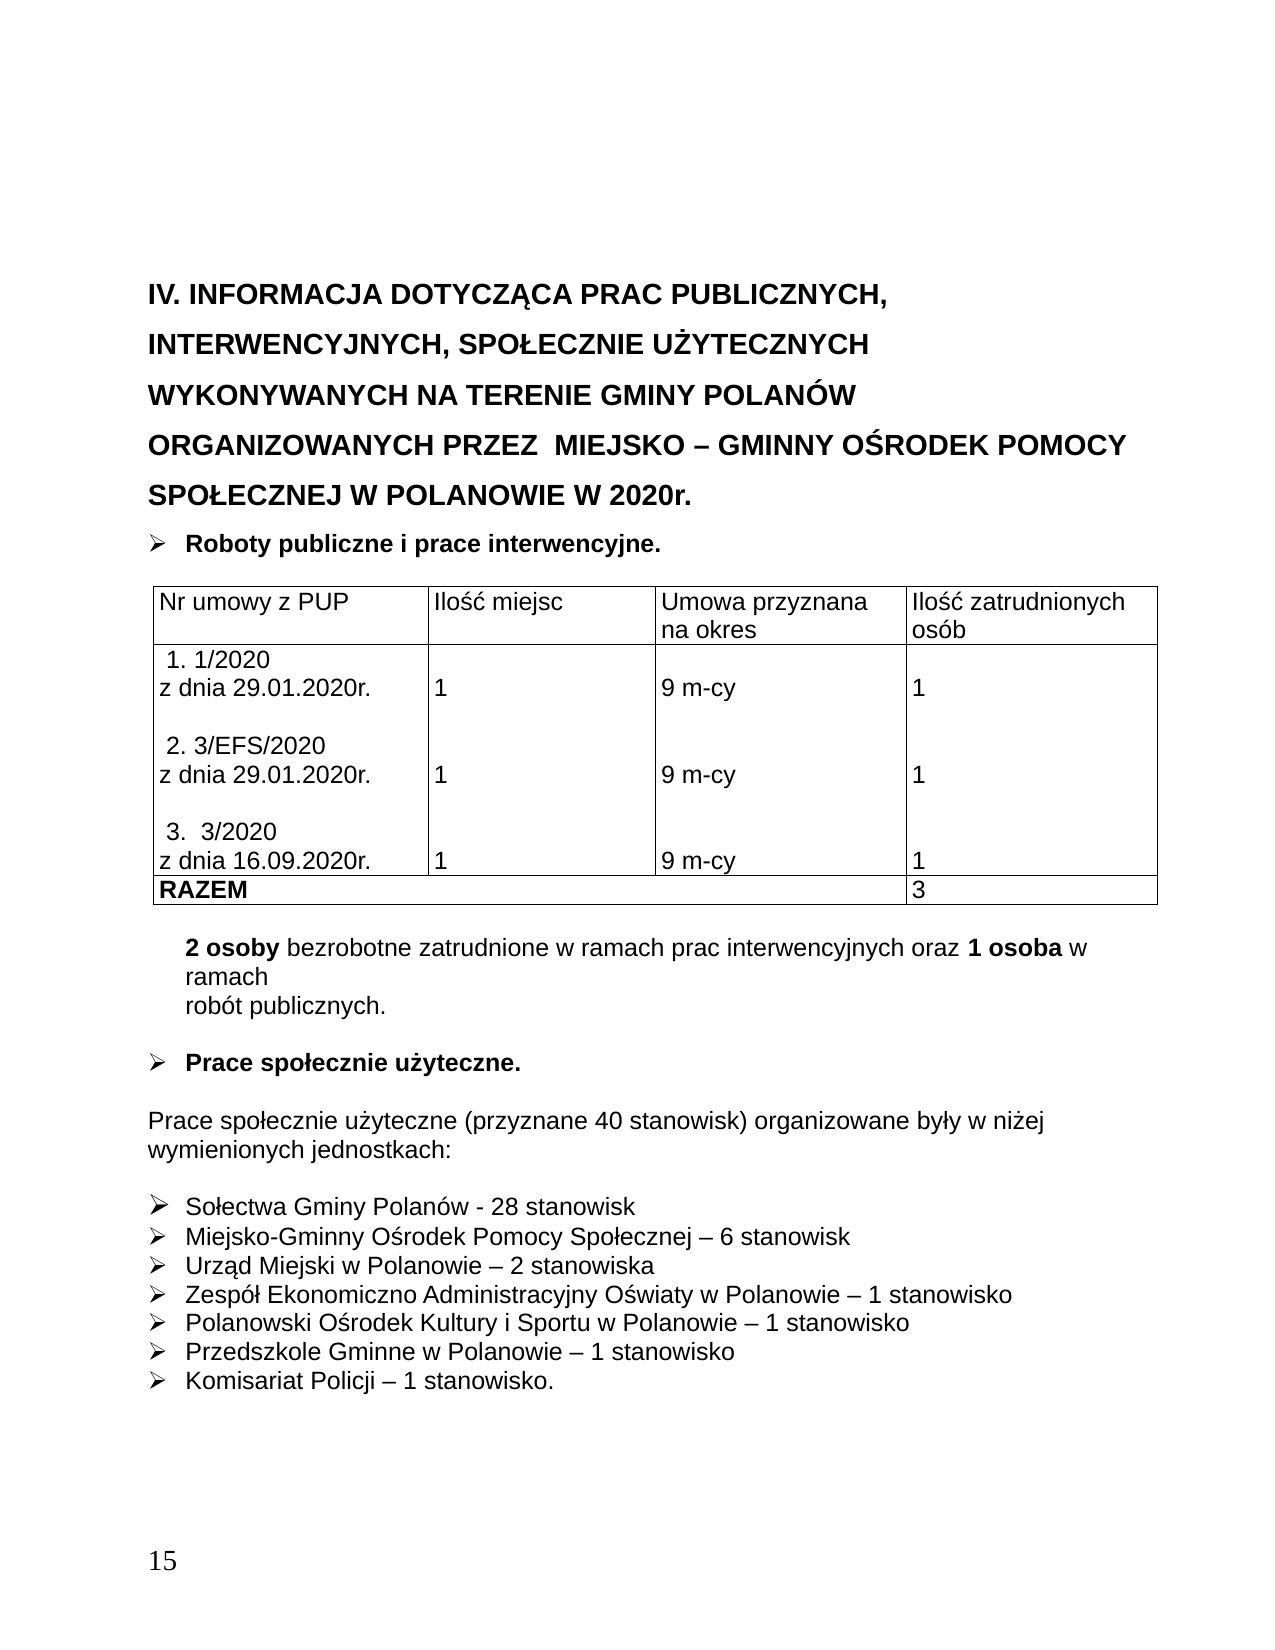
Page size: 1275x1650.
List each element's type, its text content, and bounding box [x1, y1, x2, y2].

table_header Ilość zatrudnionych osób [907, 587, 1157, 644]
list Urząd Miejski w Polanowie – 2 stanowiska [148, 1251, 1127, 1279]
list Sołectwa Gminy Polanów - 28 stanowisk [148, 1192, 1127, 1222]
list Prace społecznie użyteczne. [148, 1048, 1127, 1077]
list Komisariat Policji – 1 stanowisko. [148, 1366, 1127, 1395]
table_cell RAZEM [154, 876, 906, 904]
text IV. INFORMACJA DOTYCZĄCA PRAC PUBLICZNYCH, INTERWENCYJNYCH, SPOŁECZNIE UŻYTECZNYCH WYKONYWANYCH NA TERENIE GMINY POLANÓW ORGANIZOWANYCH PRZEZ MIEJSKO – GMINNY OŚRODEK POMOCY SPOŁECZNEJ W POLANOWIE W 2020r. [148, 277, 1127, 512]
list Przedszkole Gminne w Polanowie – 1 stanowisko [148, 1337, 1127, 1366]
list Roboty publiczne i prace interwencyjne. [148, 528, 1127, 557]
table_cell 1. 1/2020 z dnia 29.01.2020r. 2. 3/EFS/2020 z dnia 29.01.2020r. 3. 3/2020 z dnia 16.09.2020r. [154, 645, 428, 875]
text 2 osoby bezrobotne zatrudnione w ramach prac interwencyjnych oraz 1 osoba w ramach robót publicznych. [185, 933, 1127, 1019]
table_cell 1 1 1 [907, 645, 1157, 875]
list Zespół Ekonomiczno Administracyjny Oświaty w Polanowie – 1 stanowisko [148, 1279, 1127, 1308]
text Prace społecznie użyteczne (przyznane 40 stanowisk) organizowane były w niżej wymienionych jednostkach: [148, 1106, 1127, 1163]
table_cell 1 1 1 [429, 645, 655, 875]
list Polanowski Ośrodek Kultury i Sportu w Polanowie – 1 stanowisko [148, 1308, 1127, 1337]
table_header Nr umowy z PUP [154, 587, 428, 644]
table_cell 9 m-cy 9 m-cy 9 m-cy [656, 645, 906, 875]
table_cell 3 [907, 876, 1157, 904]
table_header Umowa przyznana na okres [656, 587, 906, 644]
table_header Ilość miejsc [429, 587, 655, 644]
list Miejsko-Gminny Ośrodek Pomocy Społecznej – 6 stanowisk [148, 1222, 1127, 1251]
